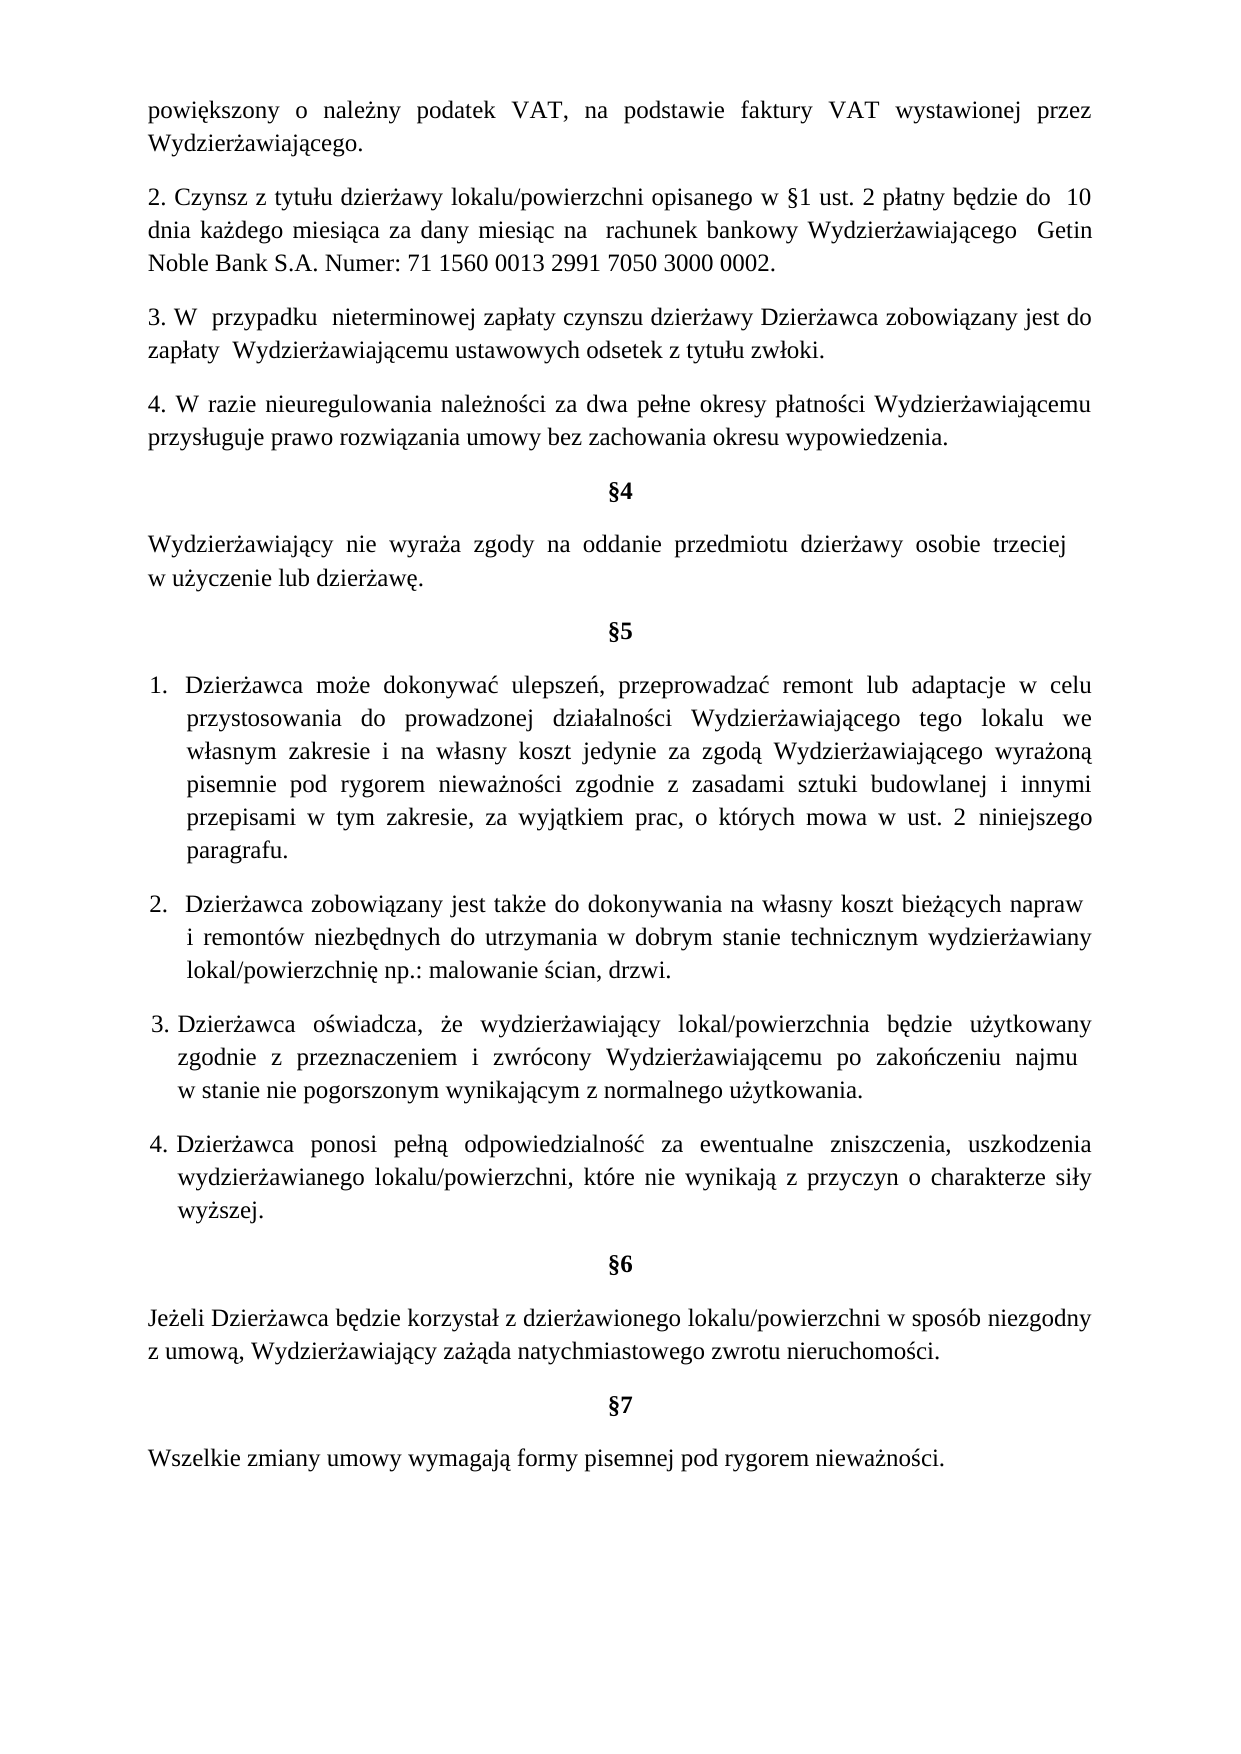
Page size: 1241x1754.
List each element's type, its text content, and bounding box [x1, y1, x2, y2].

list Dzierżawca zobowiązany jest także do dokonywania na własny koszt bieżących napraw i remontów niezbędnych do utrzymania w dobrym stanie technicznym wydzierżawiany lokal/powierzchnię np.: malowanie ścian, drzwi. [149, 889, 1092, 984]
text §5 [148, 616, 1092, 645]
text Wszelkie zmiany umowy wymagają formy pisemnej pod rygorem nieważności. [148, 1443, 1092, 1472]
text §4 [148, 476, 1092, 504]
text §6 [148, 1249, 1092, 1278]
list Dzierżawca może dokonywać ulepszeń, przeprowadzać remont lub adaptacje w celu przystosowania do prowadzonej działalności Wydzierżawiającego tego lokalu we własnym zakresie i na własny koszt jedynie za zgodą Wydzierżawiającego wyrażoną pisemnie pod rygorem nieważności zgodnie z zasadami sztuki budowlanej i innymi przepisami w tym zakresie, za wyjątkiem prac, o których mowa w ust. 2 niniejszego paragrafu. [149, 670, 1092, 864]
text powiększony o należny podatek VAT, na podstawie faktury VAT wystawionej przez Wydzierżawiającego. [148, 95, 1092, 157]
text Jeżeli Dzierżawca będzie korzystał z dzierżawionego lokalu/powierzchni w sposób niezgodny z umową, Wydzierżawiający zażąda natychmiastowego zwrotu nieruchomości. [148, 1303, 1092, 1364]
list Dzierżawca ponosi pełną odpowiedzialność za ewentualne zniszczenia, uszkodzenia wydzierżawianego lokalu/powierzchni, które nie wynikają z przyczyn o charakterze siły wyższej. [149, 1129, 1092, 1224]
text 4. W razie nieuregulowania należności za dwa pełne okresy płatności Wydzierżawiającemu przysługuje prawo rozwiązania umowy bez zachowania okresu wypowiedzenia. [148, 389, 1092, 451]
text Wydzierżawiający nie wyraża zgody na oddanie przedmiotu dzierżawy osobie trzeciej w użyczenie lub dzierżawę. [148, 529, 1092, 591]
text §7 [148, 1390, 1092, 1418]
list Dzierżawca oświadcza, że wydzierżawiający lokal/powierzchnia będzie użytkowany zgodnie z przeznaczeniem i zwrócony Wydzierżawiającemu po zakończeniu najmu w stanie nie pogorszonym wynikającym z normalnego użytkowania. [151, 1009, 1092, 1104]
text 3. W przypadku nieterminowej zapłaty czynszu dzierżawy Dzierżawca zobowiązany jest do zapłaty Wydzierżawiającemu ustawowych odsetek z tytułu zwłoki. [148, 302, 1092, 364]
text 2. Czynsz z tytułu dzierżawy lokalu/powierzchni opisanego w §1 ust. 2 płatny będzie do 10 dnia każdego miesiąca za dany miesiąc na rachunek bankowy Wydzierżawiającego Getin Noble Bank S.A. Numer: 71 1560 0013 2991 7050 3000 0002. [148, 182, 1092, 277]
